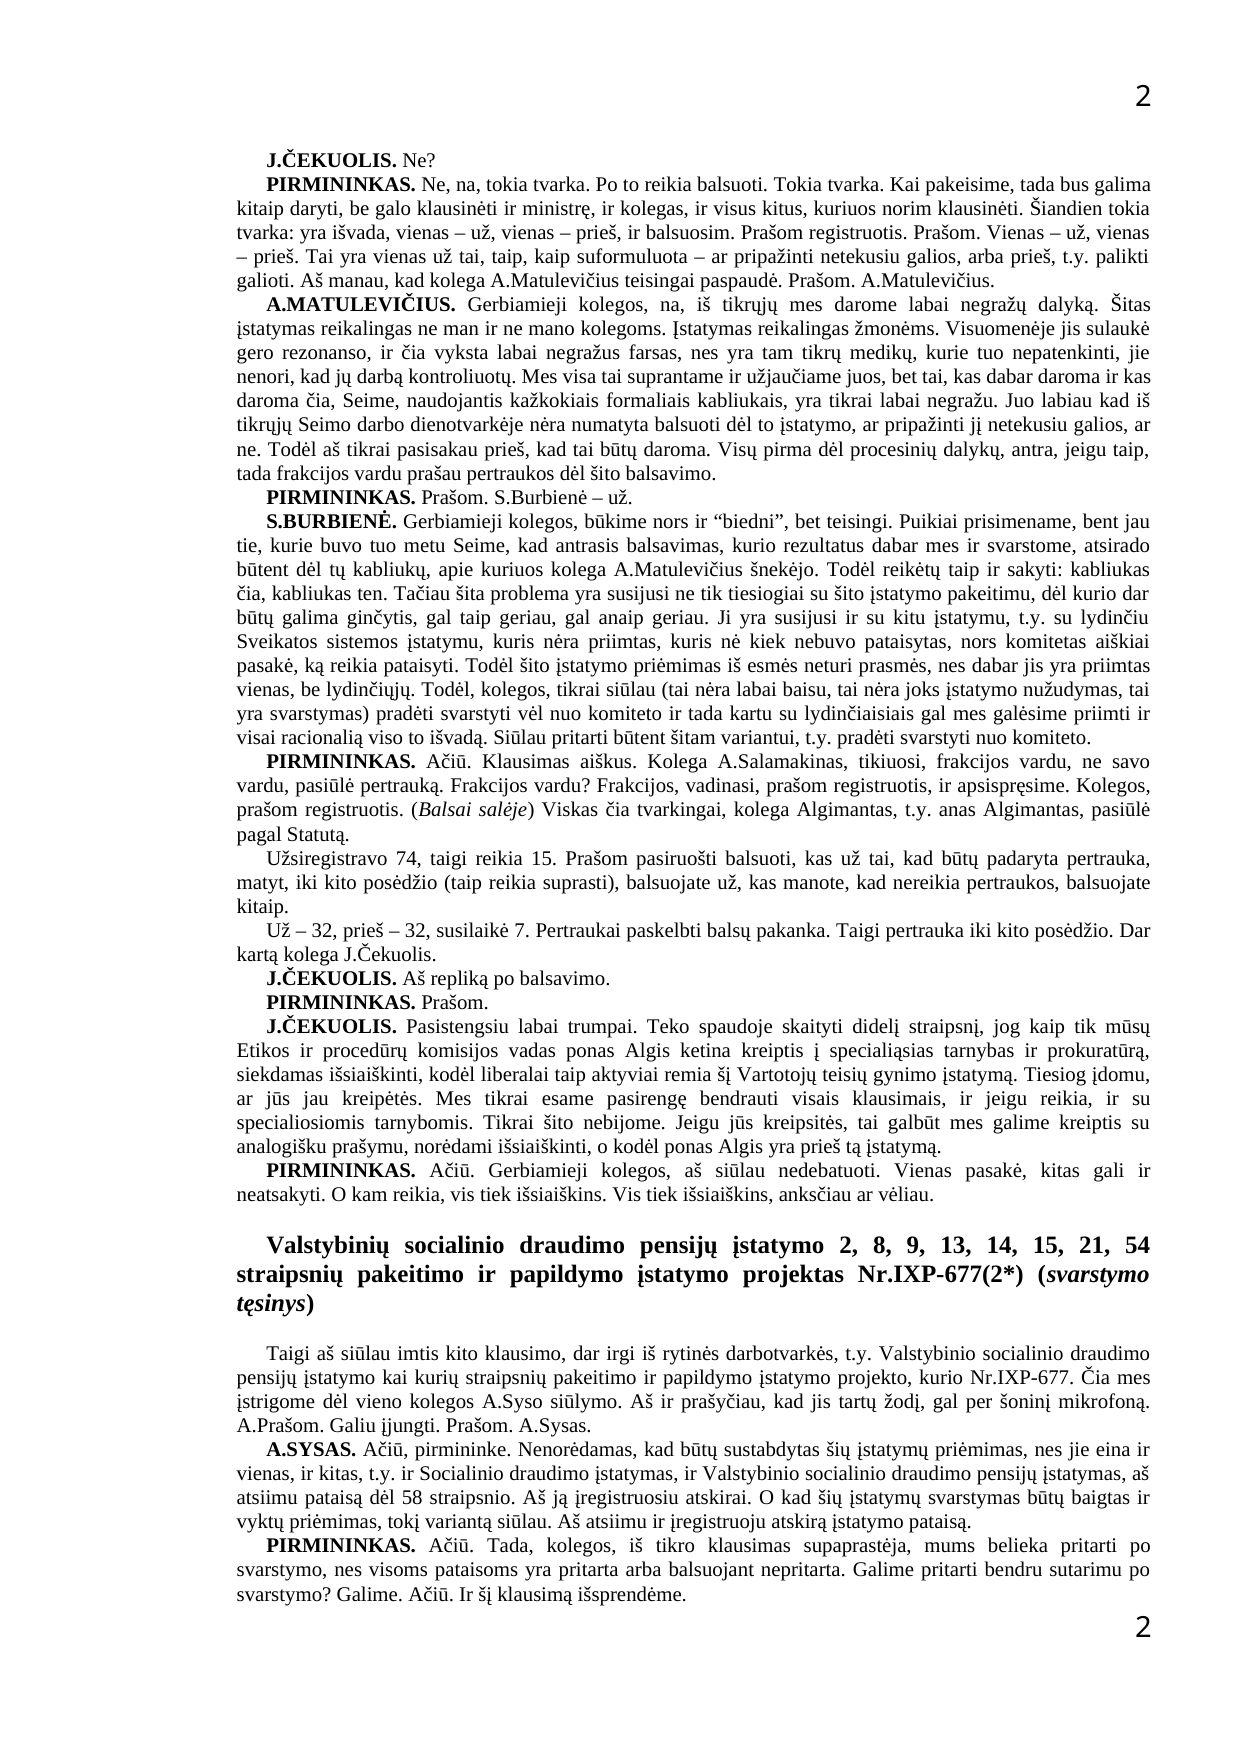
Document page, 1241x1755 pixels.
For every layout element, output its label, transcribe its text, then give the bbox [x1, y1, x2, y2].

text PIRMININKAS. Prašom. [236, 990, 1152, 1014]
text Valstybinių socialinio draudimo pensijų įstatymo 2, 8, 9, 13, 14, 15, 21, 54 straipsnių pakeitimo ir papildymo įstatymo projektas Nr.IXP-677(2*) (svarstymo tęsinys) [236, 1231, 1152, 1317]
text Užsiregistravo 74, taigi reikia 15. Prašom pasiruošti balsuoti, kas už tai, kad būtų padaryta pertrauka, matyt, iki kito posėdžio (taip reikia suprasti), balsuojate už, kas manote, kad nereikia pertraukos, balsuojate kitaip. [236, 846, 1152, 918]
text J.ČEKUOLIS. Aš repliką po balsavimo. [236, 966, 1152, 990]
text J.ČEKUOLIS. Ne? [236, 148, 1152, 172]
text PIRMININKAS. Prašom. S.Burbienė – už. [236, 484, 1152, 509]
text PIRMININKAS. Ne, na, tokia tvarka. Po to reikia balsuoti. Tokia tvarka. Kai pakeisime, tada bus galima kitaip daryti, be galo klausinėti ir ministrę, ir kolegas, ir visus kitus, kuriuos norim klausinėti. Šiandien tokia tvarka: yra išvada, vienas – už, vienas – prieš, ir balsuosim. Prašom registruotis. Prašom. Vienas – už, vienas – prieš. Tai yra vienas už tai, taip, kaip suformuluota – ar pripažinti netekusiu galios, arba prieš, t.y. palikti galioti. Aš manau, kad kolega A.Matulevičius teisingai paspaudė. Prašom. A.Matulevičius. [236, 172, 1152, 292]
text Už – 32, prieš – 32, susilaikė 7. Pertraukai paskelbti balsų pakanka. Taigi pertrauka iki kito posėdžio. Dar kartą kolega J.Čekuolis. [236, 918, 1152, 966]
text J.ČEKUOLIS. Pasistengsiu labai trumpai. Teko spaudoje skaityti didelį straipsnį, jog kaip tik mūsų Etikos ir procedūrų komisijos vadas ponas Algis ketina kreiptis į specialiąsias tarnybas ir prokuratūrą, siekdamas išsiaiškinti, kodėl liberalai taip aktyviai remia šį Vartotojų teisių gynimo įstatymą. Tiesiog įdomu, ar jūs jau kreipėtės. Mes tikrai esame pasirengę bendrauti visais klausimais, ir jeigu reikia, ir su specialiosiomis tarnybomis. Tikrai šito nebijome. Jeigu jūs kreipsitės, tai galbūt mes galime kreiptis su analogišku prašymu, norėdami išsiaiškinti, o kodėl ponas Algis yra prieš tą įstatymą. [236, 1014, 1152, 1158]
text S.BURBIENĖ. Gerbiamieji kolegos, būkime nors ir “biedni”, bet teisingi. Puikiai prisimename, bent jau tie, kurie buvo tuo metu Seime, kad antrasis balsavimas, kurio rezultatus dabar mes ir svarstome, atsirado būtent dėl tų kabliukų, apie kuriuos kolega A.Matulevičius šnekėjo. Todėl reikėtų taip ir sakyti: kabliukas čia, kabliukas ten. Tačiau šita problema yra susijusi ne tik tiesiogiai su šito įstatymo pakeitimu, dėl kurio dar būtų galima ginčytis, gal taip geriau, gal anaip geriau. Ji yra susijusi ir su kitu įstatymu, t.y. su lydinčiu Sveikatos sistemos įstatymu, kuris nėra priimtas, kuris nė kiek nebuvo pataisytas, nors komitetas aiškiai pasakė, ką reikia pataisyti. Todėl šito įstatymo priėmimas iš esmės neturi prasmės, nes dabar jis yra priimtas vienas, be lydinčiųjų. Todėl, kolegos, tikrai siūlau (tai nėra labai baisu, tai nėra joks įstatymo nužudymas, tai yra svarstymas) pradėti svarstyti vėl nuo komiteto ir tada kartu su lydinčiaisiais gal mes galėsime priimti ir visai racionalią viso to išvadą. Siūlau pritarti būtent šitam variantui, t.y. pradėti svarstyti nuo komiteto. [236, 509, 1152, 749]
text A.MATULEVIČIUS. Gerbiamieji kolegos, na, iš tikrųjų mes darome labai negražų dalyką. Šitas įstatymas reikalingas ne man ir ne mano kolegoms. Įstatymas reikalingas žmonėms. Visuomenėje jis sulaukė gero rezonanso, ir čia vyksta labai negražus farsas, nes yra tam tikrų medikų, kurie tuo nepatenkinti, jie nenori, kad jų darbą kontroliuotų. Mes visa tai suprantame ir užjaučiame juos, bet tai, kas dabar daroma ir kas daroma čia, Seime, naudojantis kažkokiais formaliais kabliukais, yra tikrai labai negražu. Juo labiau kad iš tikrųjų Seimo darbo dienotvarkėje nėra numatyta balsuoti dėl to įstatymo, ar pripažinti jį netekusiu galios, ar ne. Todėl aš tikrai pasisakau prieš, kad tai būtų daroma. Visų pirma dėl procesinių dalykų, antra, jeigu taip, tada frakcijos vardu prašau pertraukos dėl šito balsavimo. [236, 292, 1152, 484]
text PIRMININKAS. Ačiū. Tada, kolegos, iš tikro klausimas supaprastėja, mums belieka pritarti po svarstymo, nes visoms pataisoms yra pritarta arba balsuojant nepritarta. Galime pritarti bendru sutarimu po svarstymo? Galime. Ačiū. Ir šį klausimą išsprendėme. [236, 1533, 1152, 1606]
text PIRMININKAS. Ačiū. Klausimas aiškus. Kolega A.Salamakinas, tikiuosi, frakcijos vardu, ne savo vardu, pasiūlė pertrauką. Frakcijos vardu? Frakcijos, vadinasi, prašom registruotis, ir apsispręsime. Kolegos, prašom registruotis. (Balsai salėje) Viskas čia tvarkingai, kolega Algimantas, t.y. anas Algimantas, pasiūlė pagal Statutą. [236, 749, 1152, 846]
text Taigi aš siūlau imtis kito klausimo, dar irgi iš rytinės darbotvarkės, t.y. Valstybinio socialinio draudimo pensijų įstatymo kai kurių straipsnių pakeitimo ir papildymo įstatymo projekto, kurio Nr.IXP-677. Čia mes įstrigome dėl vieno kolegos A.Syso siūlymo. Aš ir prašyčiau, kad jis tartų žodį, gal per šoninį mikrofoną. A.Prašom. Galiu įjungti. Prašom. A.Sysas. [236, 1341, 1152, 1437]
text A.SYSAS. Ačiū, pirmininke. Nenorėdamas, kad būtų sustabdytas šių įstatymų priėmimas, nes jie eina ir vienas, ir kitas, t.y. ir Socialinio draudimo įstatymas, ir Valstybinio socialinio draudimo pensijų įstatymas, aš atsiimu pataisą dėl 58 straipsnio. Aš ją įregistruosiu atskirai. O kad šių įstatymų svarstymas būtų baigtas ir vyktų priėmimas, tokį variantą siūlau. Aš atsiimu ir įregistruoju atskirą įstatymo pataisą. [236, 1437, 1152, 1533]
text PIRMININKAS. Ačiū. Gerbiamieji kolegos, aš siūlau nedebatuoti. Vienas pasakė, kitas gali ir neatsakyti. O kam reikia, vis tiek išsiaiškins. Vis tiek išsiaiškins, anksčiau ar vėliau. [236, 1158, 1152, 1206]
